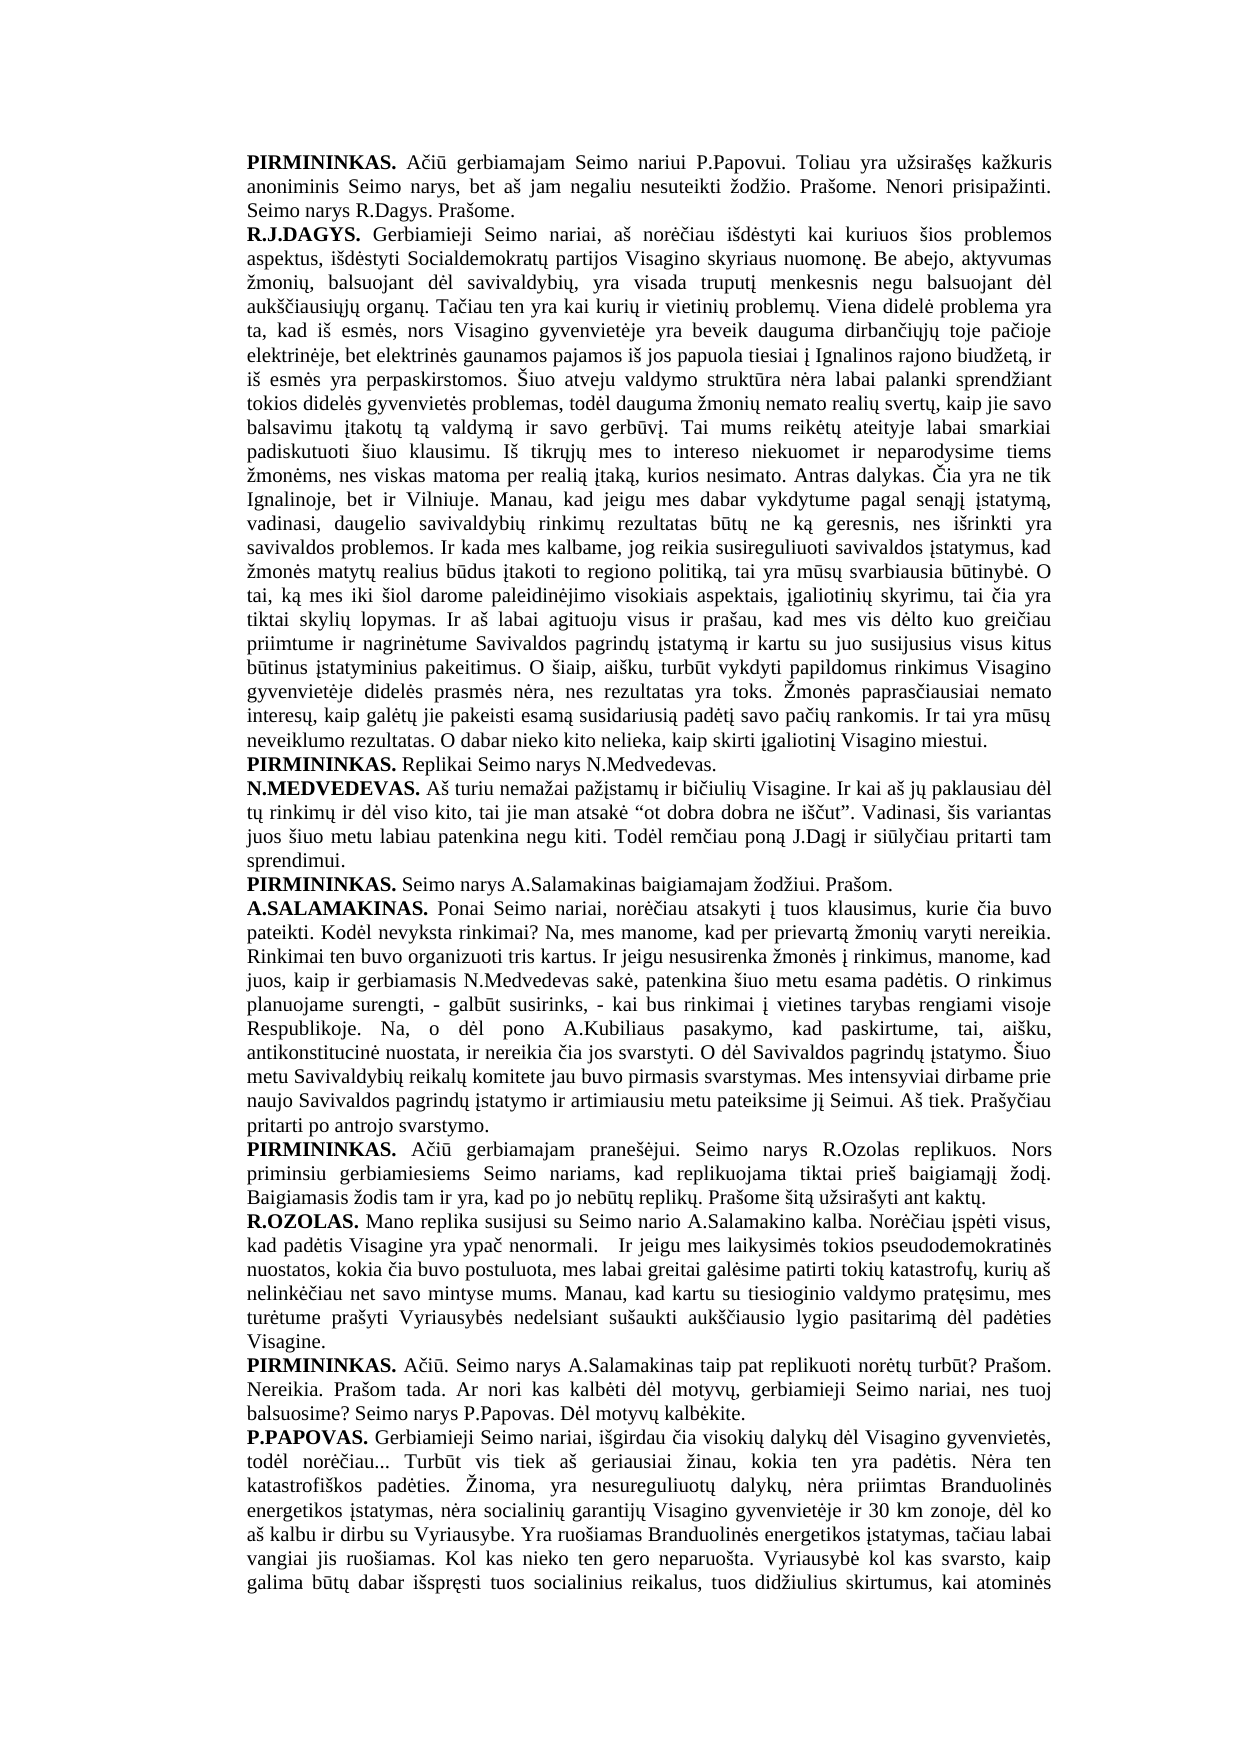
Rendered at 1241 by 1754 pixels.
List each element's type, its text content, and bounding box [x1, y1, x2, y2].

text P.PAPOVAS. Gerbiamieji Seimo nariai, išgirdau čia visokių dalykų dėl Visagino gyvenvietės, todėl norėčiau... Turbūt vis tiek aš geriausiai žinau, kokia ten yra padėtis. Nėra ten katastrofiškos padėties. Žinoma, yra nesureguliuotų dalykų, nėra priimtas Branduolinės energetikos įstatymas, nėra socialinių garantijų Visagino gyvenvietėje ir 30 km zonoje, dėl ko aš kalbu ir dirbu su Vyriausybe. Yra ruošiamas Branduolinės energetikos įstatymas, tačiau labai vangiai jis ruošiamas. Kol kas nieko ten gero neparuošta. Vyriausybė kol kas svarsto, kaip galima būtų dabar išspręsti tuos socialinius reikalus, tuos didžiulius skirtumus, kai atominės [247, 1425, 1053, 1594]
text PIRMININKAS. Seimo narys A.Salamakinas baigiamajam žodžiui. Prašom. [247, 872, 1053, 896]
text A.SALAMAKINAS. Ponai Seimo nariai, norėčiau atsakyti į tuos klausimus, kurie čia buvo pateikti. Kodėl nevyksta rinkimai? Na, mes manome, kad per prievartą žmonių varyti nereikia. Rinkimai ten buvo organizuoti tris kartus. Ir jeigu nesusirenka žmonės į rinkimus, manome, kad juos, kaip ir gerbiamasis N.Medvedevas sakė, patenkina šiuo metu esama padėtis. O rinkimus planuojame surengti, - galbūt susirinks, - kai bus rinkimai į vietines tarybas rengiami visoje Respublikoje. Na, o dėl pono A.Kubiliaus pasakymo, kad paskirtume, tai, aišku, antikonstitucinė nuostata, ir nereikia čia jos svarstyti. O dėl Savivaldos pagrindų įstatymo. Šiuo metu Savivaldybių reikalų komitete jau buvo pirmasis svarstymas. Mes intensyviai dirbame prie naujo Savivaldos pagrindų įstatymo ir artimiausiu metu pateiksime jį Seimui. Aš tiek. Prašyčiau pritarti po antrojo svarstymo. [247, 896, 1053, 1137]
text PIRMININKAS. Ačiū. Seimo narys A.Salamakinas taip pat replikuoti norėtų turbūt? Prašom. Nereikia. Prašom tada. Ar nori kas kalbėti dėl motyvų, gerbiamieji Seimo nariai, nes tuoj balsuosime? Seimo narys P.Papovas. Dėl motyvų kalbėkite. [247, 1353, 1053, 1425]
text R.OZOLAS. Mano replika susijusi su Seimo nario A.Salamakino kalba. Norėčiau įspėti visus, kad padėtis Visagine yra ypač nenormali. Ir jeigu mes laikysimės tokios pseudodemokratinės nuostatos, kokia čia buvo postuluota, mes labai greitai galėsime patirti tokių katastrofų, kurių aš nelinkėčiau net savo mintyse mums. Manau, kad kartu su tiesioginio valdymo pratęsimu, mes turėtume prašyti Vyriausybės nedelsiant sušaukti aukščiausio lygio pasitarimą dėl padėties Visagine. [247, 1209, 1053, 1353]
text N.MEDVEDEVAS. Aš turiu nemažai pažįstamų ir bičiulių Visagine. Ir kai aš jų paklausiau dėl tų rinkimų ir dėl viso kito, tai jie man atsakė “ot dobra dobra ne iščut”. Vadinasi, šis variantas juos šiuo metu labiau patenkina negu kiti. Todėl remčiau poną J.Dagį ir siūlyčiau pritarti tam sprendimui. [247, 776, 1053, 872]
text PIRMININKAS. Ačiū gerbiamajam pranešėjui. Seimo narys R.Ozolas replikuos. Nors priminsiu gerbiamiesiems Seimo nariams, kad replikuojama tiktai prieš baigiamąjį žodį. Baigiamasis žodis tam ir yra, kad po jo nebūtų replikų. Prašome šitą užsirašyti ant kaktų. [247, 1137, 1053, 1209]
text R.J.DAGYS. Gerbiamieji Seimo nariai, aš norėčiau išdėstyti kai kuriuos šios problemos aspektus, išdėstyti Socialdemokratų partijos Visagino skyriaus nuomonę. Be abejo, aktyvumas žmonių, balsuojant dėl savivaldybių, yra visada truputį menkesnis negu balsuojant dėl aukščiausiųjų organų. Tačiau ten yra kai kurių ir vietinių problemų. Viena didelė problema yra ta, kad iš esmės, nors Visagino gyvenvietėje yra beveik dauguma dirbančiųjų toje pačioje elektrinėje, bet elektrinės gaunamos pajamos iš jos papuola tiesiai į Ignalinos rajono biudžetą, ir iš esmės yra perpaskirstomos. Šiuo atveju valdymo struktūra nėra labai palanki sprendžiant tokios didelės gyvenvietės problemas, todėl dauguma žmonių nemato realių svertų, kaip jie savo balsavimu įtakotų tą valdymą ir savo gerbūvį. Tai mums reikėtų ateityje labai smarkiai padiskutuoti šiuo klausimu. Iš tikrųjų mes to intereso niekuomet ir neparodysime tiems žmonėms, nes viskas matoma per realią įtaką, kurios nesimato. Antras dalykas. Čia yra ne tik Ignalinoje, bet ir Vilniuje. Manau, kad jeigu mes dabar vykdytume pagal senąjį įstatymą, vadinasi, daugelio savivaldybių rinkimų rezultatas būtų ne ką geresnis, nes išrinkti yra savivaldos problemos. Ir kada mes kalbame, jog reikia susireguliuoti savivaldos įstatymus, kad žmonės matytų realius būdus įtakoti to regiono politiką, tai yra mūsų svarbiausia būtinybė. O tai, ką mes iki šiol darome paleidinėjimo visokiais aspektais, įgaliotinių skyrimu, tai čia yra tiktai skylių lopymas. Ir aš labai agituoju visus ir prašau, kad mes vis dėlto kuo greičiau priimtume ir nagrinėtume Savivaldos pagrindų įstatymą ir kartu su juo susijusius visus kitus būtinus įstatyminius pakeitimus. O šiaip, aišku, turbūt vykdyti papildomus rinkimus Visagino gyvenvietėje didelės prasmės nėra, nes rezultatas yra toks. Žmonės paprasčiausiai nemato interesų, kaip galėtų jie pakeisti esamą susidariusią padėtį savo pačių rankomis. Ir tai yra mūsų neveiklumo rezultatas. O dabar nieko kito nelieka, kaip skirti įgaliotinį Visagino miestui. [247, 222, 1053, 752]
text PIRMININKAS. Replikai Seimo narys N.Medvedevas. [247, 752, 1053, 776]
text PIRMININKAS. Ačiū gerbiamajam Seimo nariui P.Papovui. Toliau yra užsirašęs kažkuris anoniminis Seimo narys, bet aš jam negaliu nesuteikti žodžio. Prašome. Nenori prisipažinti. Seimo narys R.Dagys. Prašome. [247, 150, 1053, 222]
